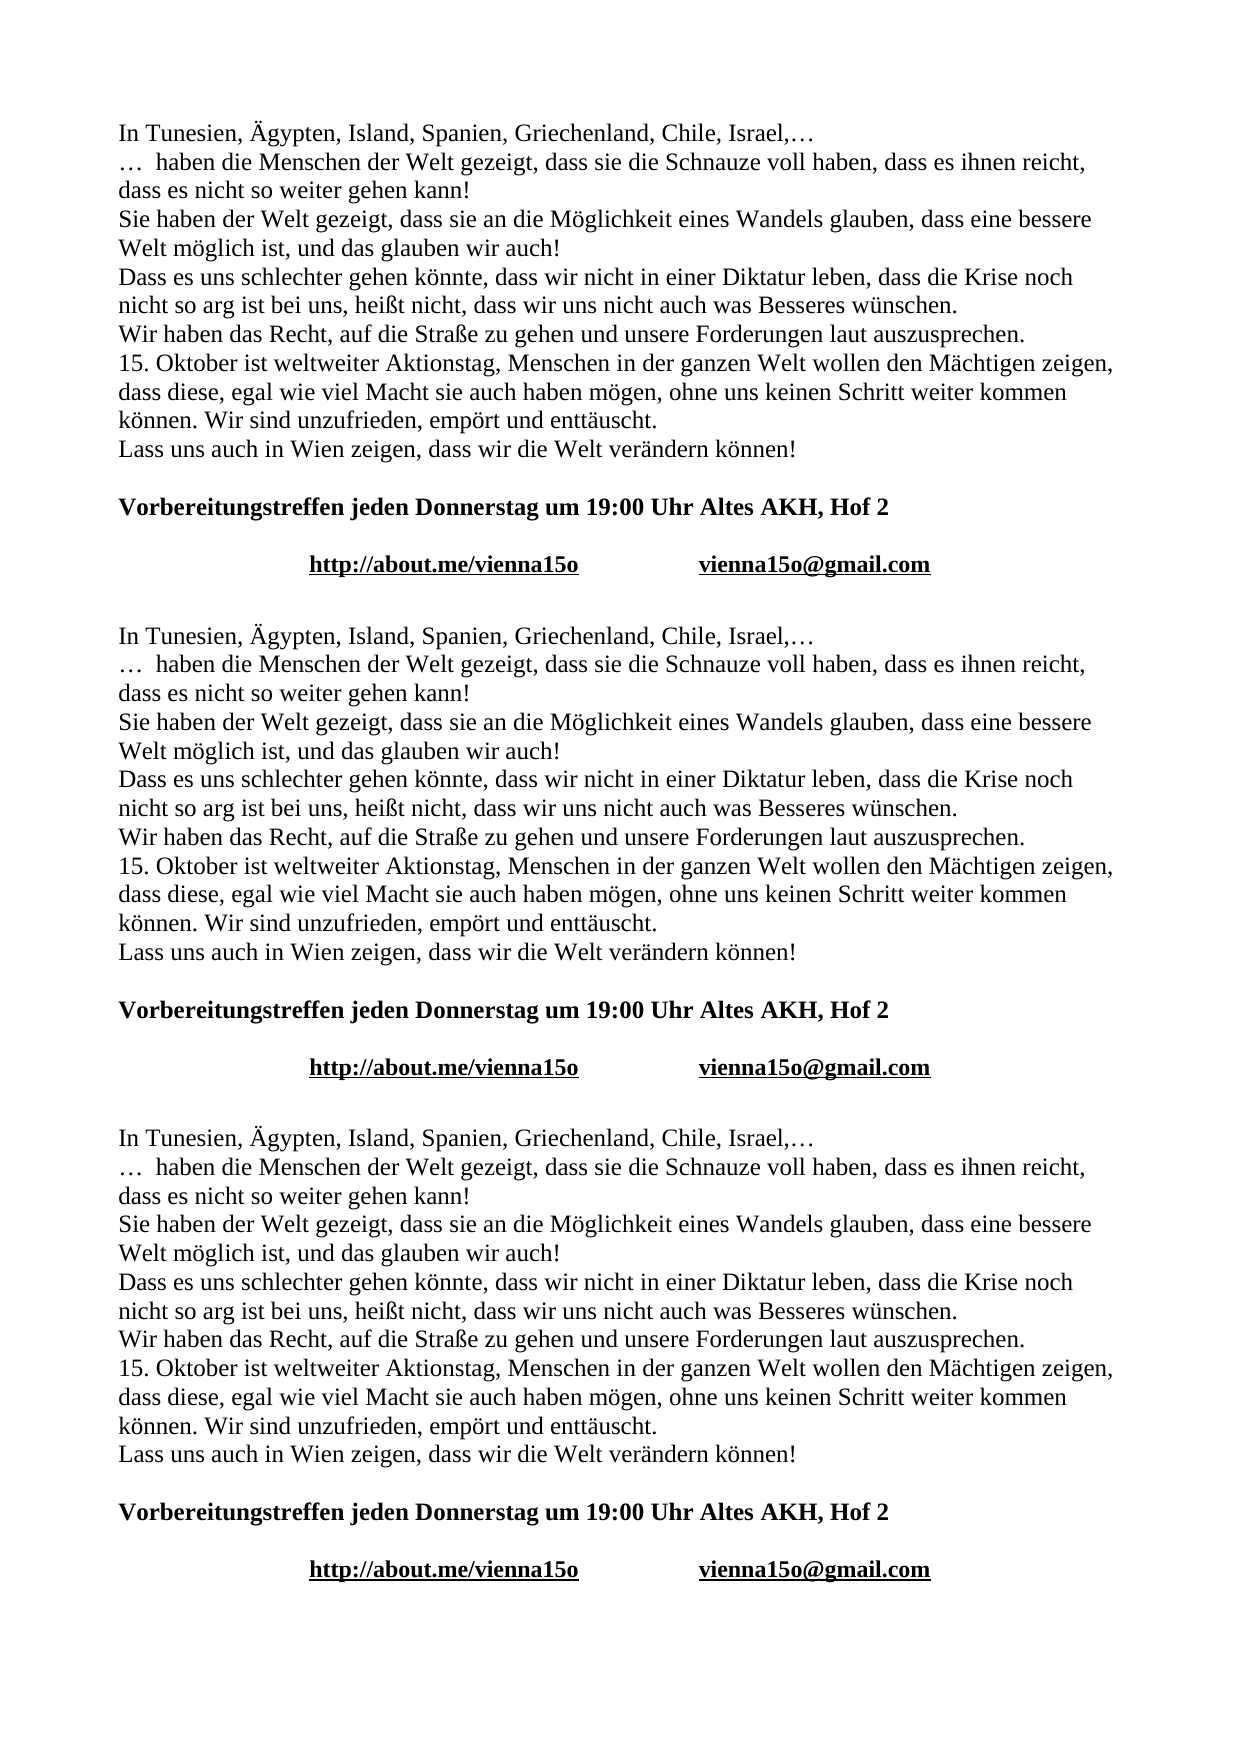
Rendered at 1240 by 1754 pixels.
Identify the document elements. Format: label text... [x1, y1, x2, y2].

text In Tunesien, Ägypten, Island, Spanien, Griechenland, Chile, Israel,… … haben die Menschen der Welt gezeigt, dass sie die Schnauze voll haben, dass es ihnen reicht, dass es nicht so weiter gehen kann! Sie haben der Welt gezeigt, dass sie an die Möglichkeit eines Wandels glauben, dass eine bessere Welt möglich ist, und das glauben wir auch! Dass es uns schlechter gehen könnte, dass wir nicht in einer Diktatur leben, dass die Krise noch nicht so arg ist bei uns, heißt nicht, dass wir uns nicht auch was Besseres wünschen. Wir haben das Recht, auf die Straße zu gehen und unsere Forderungen laut auszusprechen. 15. Oktober ist weltweiter Aktionstag, Menschen in der ganzen Welt wollen den Mächtigen zeigen, dass diese, egal wie viel Macht sie auch haben mögen, ohne uns keinen Schritt weiter kommen können. Wir sind unzufrieden, empört und enttäuscht. Lass uns auch in Wien zeigen, dass wir die Welt verändern können! [118, 118, 1121, 463]
text In Tunesien, Ägypten, Island, Spanien, Griechenland, Chile, Israel,… … haben die Menschen der Welt gezeigt, dass sie die Schnauze voll haben, dass es ihnen reicht, dass es nicht so weiter gehen kann! Sie haben der Welt gezeigt, dass sie an die Möglichkeit eines Wandels glauben, dass eine bessere Welt möglich ist, und das glauben wir auch! Dass es uns schlechter gehen könnte, dass wir nicht in einer Diktatur leben, dass die Krise noch nicht so arg ist bei uns, heißt nicht, dass wir uns nicht auch was Besseres wünschen. Wir haben das Recht, auf die Straße zu gehen und unsere Forderungen laut auszusprechen. 15. Oktober ist weltweiter Aktionstag, Menschen in der ganzen Welt wollen den Mächtigen zeigen, dass diese, egal wie viel Macht sie auch haben mögen, ohne uns keinen Schritt weiter kommen können. Wir sind unzufrieden, empört und enttäuscht. Lass uns auch in Wien zeigen, dass wir die Welt verändern können! [118, 1123, 1121, 1468]
text http://about.me/vienna15o vienna15o@gmail.com [118, 1555, 1121, 1583]
text Vorbereitungstreffen jeden Donnerstag um 19:00 Uhr Altes AKH, Hof 2 [118, 1497, 1121, 1526]
text Vorbereitungstreffen jeden Donnerstag um 19:00 Uhr Altes AKH, Hof 2 [118, 492, 1121, 521]
text http://about.me/vienna15o vienna15o@gmail.com [118, 550, 1121, 578]
text In Tunesien, Ägypten, Island, Spanien, Griechenland, Chile, Israel,… … haben die Menschen der Welt gezeigt, dass sie die Schnauze voll haben, dass es ihnen reicht, dass es nicht so weiter gehen kann! Sie haben der Welt gezeigt, dass sie an die Möglichkeit eines Wandels glauben, dass eine bessere Welt möglich ist, und das glauben wir auch! Dass es uns schlechter gehen könnte, dass wir nicht in einer Diktatur leben, dass die Krise noch nicht so arg ist bei uns, heißt nicht, dass wir uns nicht auch was Besseres wünschen. Wir haben das Recht, auf die Straße zu gehen und unsere Forderungen laut auszusprechen. 15. Oktober ist weltweiter Aktionstag, Menschen in der ganzen Welt wollen den Mächtigen zeigen, dass diese, egal wie viel Macht sie auch haben mögen, ohne uns keinen Schritt weiter kommen können. Wir sind unzufrieden, empört und enttäuscht. Lass uns auch in Wien zeigen, dass wir die Welt verändern können! [118, 621, 1121, 966]
text Vorbereitungstreffen jeden Donnerstag um 19:00 Uhr Altes AKH, Hof 2 [118, 995, 1121, 1024]
text http://about.me/vienna15o vienna15o@gmail.com [118, 1053, 1121, 1080]
